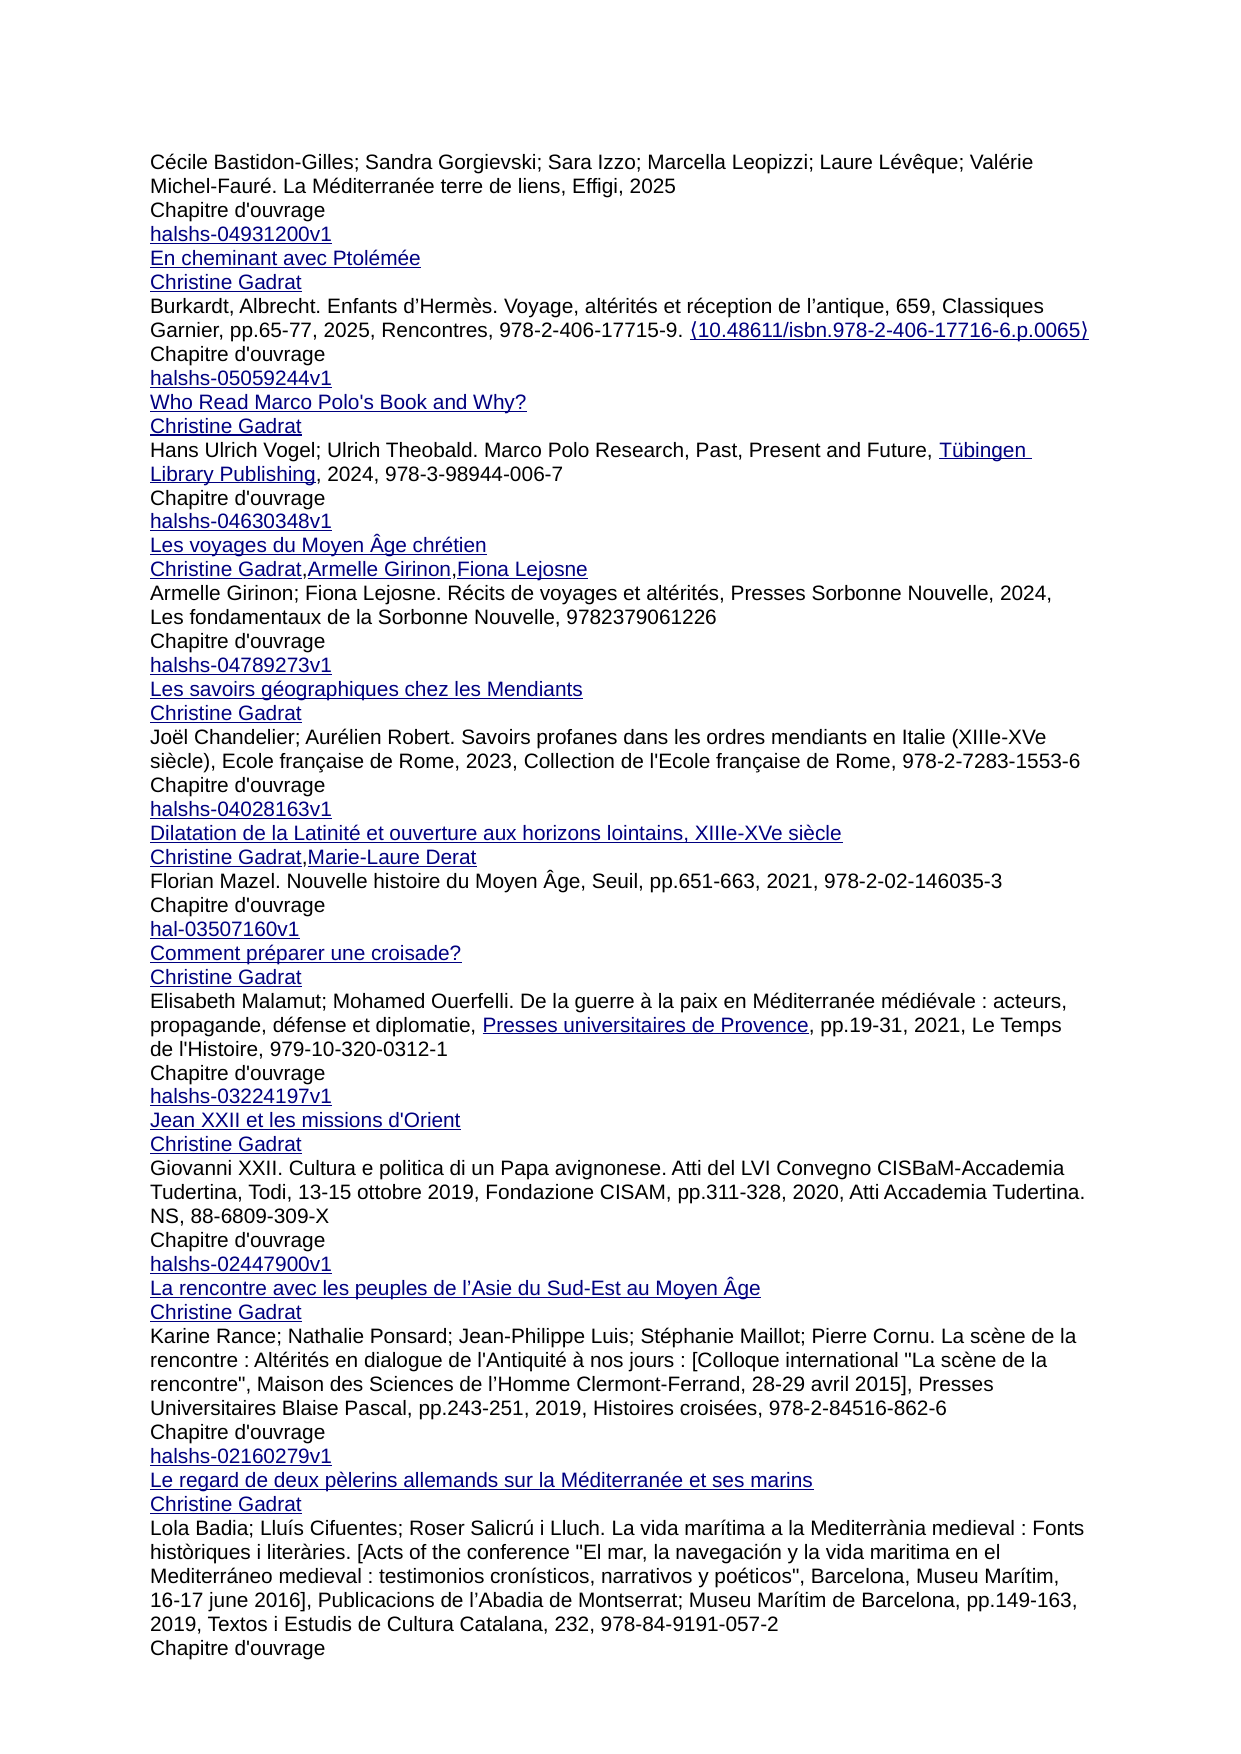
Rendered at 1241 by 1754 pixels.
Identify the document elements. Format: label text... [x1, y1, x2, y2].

table_cell Jean XXII et les missions d'Orient Christine Gadrat Giovanni XXII. Cultura e politica di un Papa avignonese. Atti del LVI Convegno CISBaM-Accademia Tudertina, Todi, 13-15 ottobre 2019, Fondazione CISAM, pp.311-328, 2020, Atti Accademia Tudertina. NS, 88-6809-309-X Chapitre d'ouvrage halshs-02447900v1 [150, 1108, 1090, 1276]
table_cell Les voyages du Moyen Âge chrétien Christine Gadrat,Armelle Girinon,Fiona Lejosne Armelle Girinon; Fiona Lejosne. Récits de voyages et altérités, Presses Sorbonne Nouvelle, 2024, Les fondamentaux de la Sorbonne Nouvelle, 9782379061226 Chapitre d'ouvrage halshs-04789273v1 [150, 533, 1090, 677]
table_cell Le regard de deux pèlerins allemands sur la Méditerranée et ses marins Christine Gadrat Lola Badia; Lluís Cifuentes; Roser Salicrú i Lluch. La vida marítima a la Mediterrània medieval : Fonts històriques i literàries. [Acts of the conference "El mar, la navegación y la vida maritima en el Mediterráneo medieval : testimonios cronísticos, narrativos y poéticos", Barcelona, Museu Marítim, 16-17 june 2016], Publicacions de l’Abadia de Montserrat; Museu Marítim de Barcelona, pp.149-163, 2019, Textos i Estudis de Cultura Catalana, 232, 978-84-9191-057-2 Chapitre d'ouvrage [150, 1468, 1090, 1659]
table_cell Dilatation de la Latinité et ouverture aux horizons lointains, XIIIe-XVe siècle Christine Gadrat,Marie-Laure Derat Florian Mazel. Nouvelle histoire du Moyen Âge, Seuil, pp.651-663, 2021, 978-2-02-146035-3 Chapitre d'ouvrage hal-03507160v1 [150, 821, 1090, 941]
table_cell La rencontre avec les peuples de l’Asie du Sud-Est au Moyen Âge Christine Gadrat Karine Rance; Nathalie Ponsard; Jean-Philippe Luis; Stéphanie Maillot; Pierre Cornu. La scène de la rencontre : Altérités en dialogue de l'Antiquité à nos jours : [Colloque international "La scène de la rencontre", Maison des Sciences de l’Homme Clermont-Ferrand, 28-29 avril 2015], Presses Universitaires Blaise Pascal, pp.243-251, 2019, Histoires croisées, 978-2-84516-862-6 Chapitre d'ouvrage halshs-02160279v1 [150, 1276, 1090, 1468]
table_cell En cheminant avec Ptolémée Christine Gadrat Burkardt, Albrecht. Enfants d’Hermès. Voyage, altérités et réception de l’antique, 659, Classiques Garnier, pp.65-77, 2025, Rencontres, 978-2-406-17715-9. ⟨10.48611/isbn.978-2-406-17716-6.p.0065⟩ Chapitre d'ouvrage halshs-05059244v1 [150, 246, 1090, 389]
table_cell Comment préparer une croisade? Christine Gadrat Elisabeth Malamut; Mohamed Ouerfelli. De la guerre à la paix en Méditerranée médiévale : acteurs, propagande, défense et diplomatie, Presses universitaires de Provence, pp.19-31, 2021, Le Temps de l'Histoire, 979-10-320-0312-1 Chapitre d'ouvrage halshs-03224197v1 [150, 941, 1090, 1108]
table_cell Who Read Marco Polo's Book and Why? Christine Gadrat Hans Ulrich Vogel; Ulrich Theobald. Marco Polo Research, Past, Present and Future, Tübingen Library Publishing, 2024, 978-3-98944-006-7 Chapitre d'ouvrage halshs-04630348v1 [150, 390, 1090, 533]
table_header Cécile Bastidon-Gilles; Sandra Gorgievski; Sara Izzo; Marcella Leopizzi; Laure Lévêque; Valérie Michel-Fauré. La Méditerranée terre de liens, Effigi, 2025 Chapitre d'ouvrage halshs-04931200v1 [150, 150, 1090, 246]
table_cell Les savoirs géographiques chez les Mendiants Christine Gadrat Joël Chandelier; Aurélien Robert. Savoirs profanes dans les ordres mendiants en Italie (XIIIe-XVe siècle), Ecole française de Rome, 2023, Collection de l'Ecole française de Rome, 978-2-7283-1553-6 Chapitre d'ouvrage halshs-04028163v1 [150, 677, 1090, 821]
